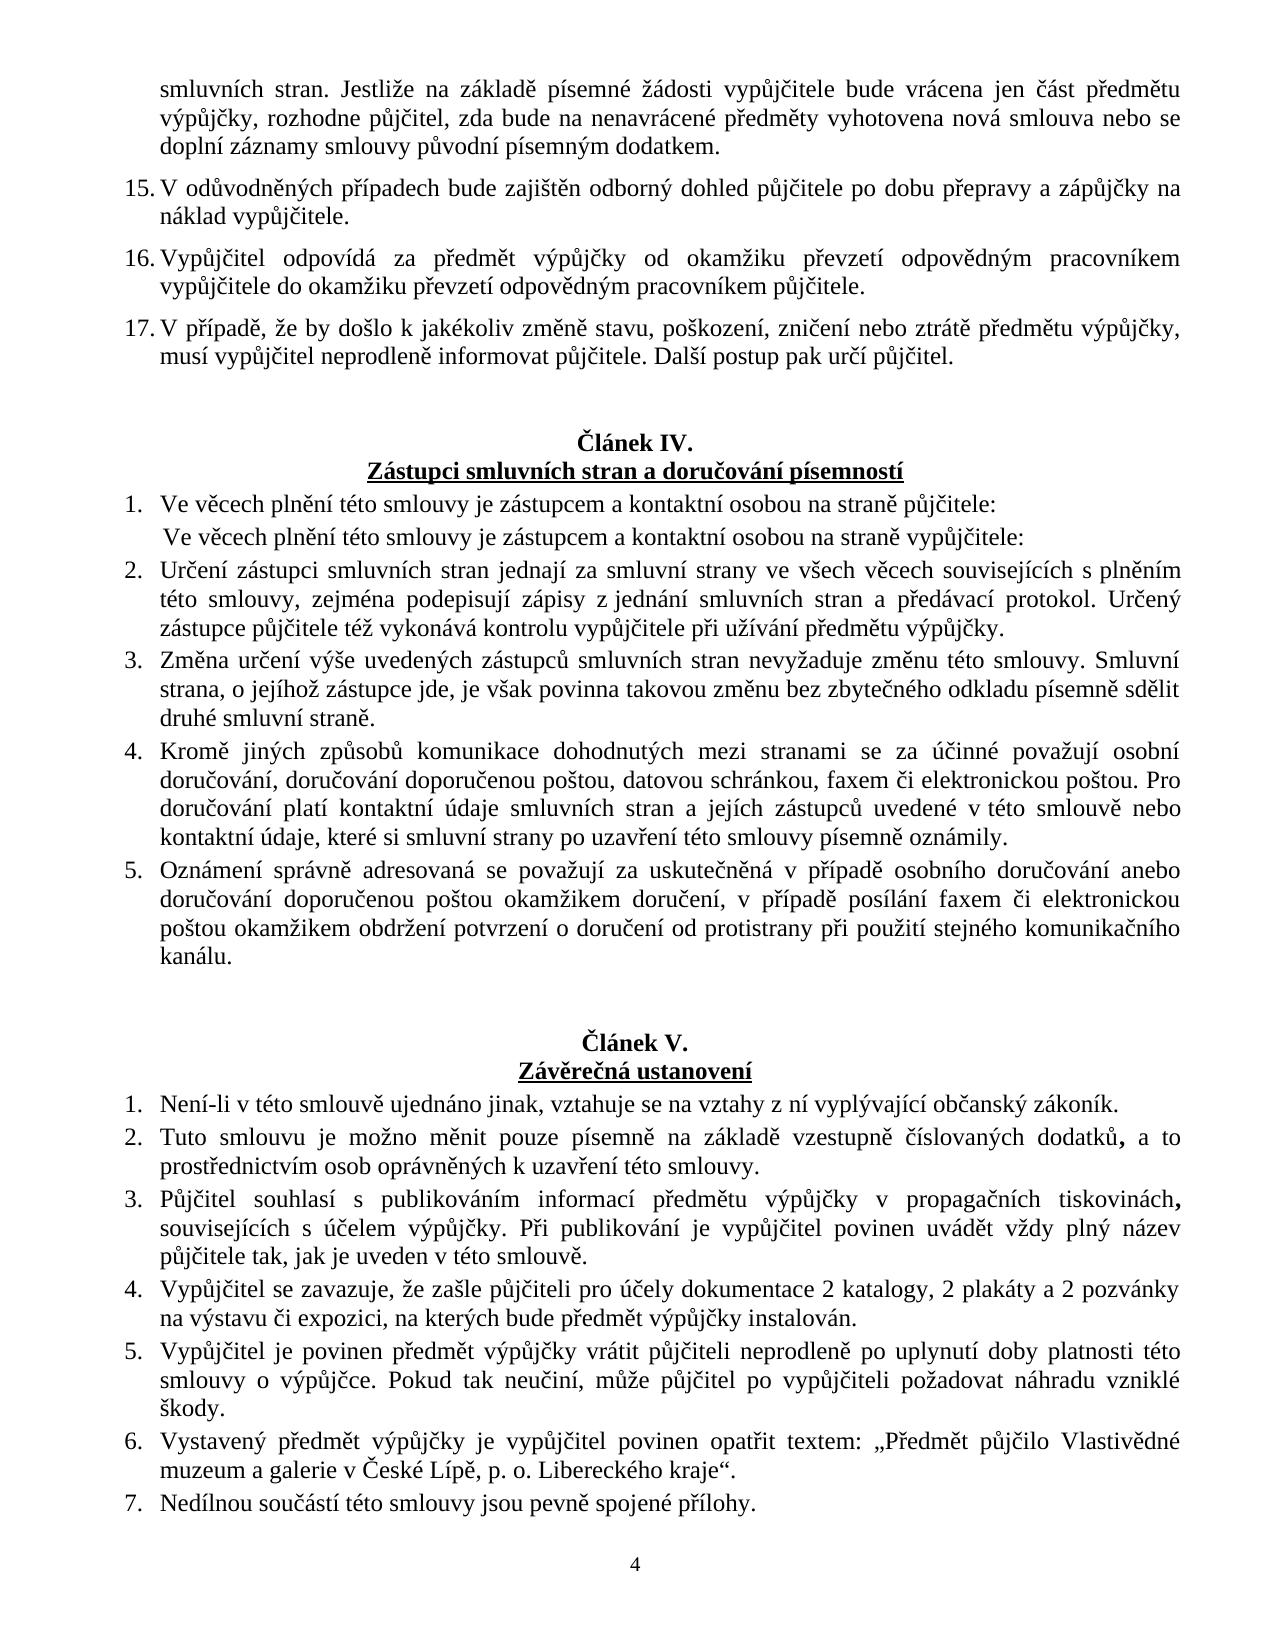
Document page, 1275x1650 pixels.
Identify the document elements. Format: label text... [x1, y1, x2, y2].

text Článek V. [89, 1028, 1181, 1056]
text Závěrečná ustanovení [89, 1056, 1181, 1085]
list Určení zástupci smluvních stran jednají za smluvní strany ve všech věcech souvisejících s plněním této smlouvy, zejména podepisují zápisy z jednání smluvních stran a předávací protokol. Určený zástupce půjčitele též vykonává kontrolu vypůjčitele při užívání předmětu výpůjčky. [124, 555, 1181, 641]
list Tuto smlouvu je možno měnit pouze písemně na základě vzestupně číslovaných dodatků, a to prostřednictvím osob oprávněných k uzavření této smlouvy. [124, 1122, 1181, 1180]
list Vystavený předmět výpůjčky je vypůjčitel povinen opatřit textem: „Předmět půjčilo Vlastivědné muzeum a galerie v České Lípě, p. o. Libereckého kraje“. [124, 1426, 1181, 1484]
list V odůvodněných případech bude zajištěn odborný dohled půjčitele po dobu přepravy a zápůjčky na náklad vypůjčitele. [124, 173, 1181, 230]
list Změna určení výše uvedených zástupců smluvních stran nevyžaduje změnu této smlouvy. Smluvní strana, o jejíhož zástupce jde, je však povinna takovou změnu bez zbytečného odkladu písemně sdělit druhé smluvní straně. [124, 646, 1181, 732]
text Zástupci smluvních stran a doručování písemností [89, 456, 1181, 485]
list Nedílnou součástí této smlouvy jsou pevně spojené přílohy. [124, 1488, 1181, 1517]
list V případě, že by došlo k jakékoliv změně stavu, poškození, zničení nebo ztrátě předmětu výpůjčky, musí vypůjčitel neprodleně informovat půjčitele. Další postup pak určí půjčitel. [124, 313, 1181, 370]
list smluvních stran. Jestliže na základě písemné žádosti vypůjčitele bude vrácena jen část předmětu výpůjčky, rozhodne půjčitel, zda bude na nenavrácené předměty vyhotovena nová smlouva nebo se doplní záznamy smlouvy původní písemným dodatkem. [124, 74, 1181, 160]
list Půjčitel souhlasí s publikováním informací předmětu výpůjčky v propagačních tiskovinách, souvisejících s účelem výpůjčky. Při publikování je vypůjčitel povinen uvádět vždy plný název půjčitele tak, jak je uveden v této smlouvě. [124, 1184, 1181, 1270]
list Ve věcech plnění této smlouvy je zástupcem a kontaktní osobou na straně půjčitele: [124, 489, 1181, 518]
list Oznámení správně adresovaná se považují za uskutečněná v případě osobního doručování anebo doručování doporučenou poštou okamžikem doručení, v případě posílání faxem či elektronickou poštou okamžikem obdržení potvrzení o doručení od protistrany při použití stejného komunikačního kanálu. [124, 855, 1181, 970]
list Vypůjčitel se zavazuje, že zašle půjčiteli pro účely dokumentace 2 katalogy, 2 plakáty a 2 pozvánky na výstavu či expozici, na kterých bude předmět výpůjčky instalován. [124, 1274, 1181, 1332]
list Není-li v této smlouvě ujednáno jinak, vztahuje se na vztahy z ní vyplývající občanský zákoník. [124, 1089, 1181, 1118]
list Vypůjčitel je povinen předmět výpůjčky vrátit půjčiteli neprodleně po uplynutí doby platnosti této smlouvy o výpůjčce. Pokud tak neučiní, může půjčitel po vypůjčiteli požadovat náhradu vzniklé škody. [124, 1336, 1181, 1422]
list Vypůjčitel odpovídá za předmět výpůjčky od okamžiku převzetí odpovědným pracovníkem vypůjčitele do okamžiku převzetí odpovědným pracovníkem půjčitele. [124, 243, 1181, 300]
text Ve věcech plnění této smlouvy je zástupcem a kontaktní osobou na straně vypůjčitele: [89, 522, 1169, 551]
text Článek IV. [89, 428, 1181, 456]
list Kromě jiných způsobů komunikace dohodnutých mezi stranami se za účinné považují osobní doručování, doručování doporučenou poštou, datovou schránkou, faxem či elektronickou poštou. Pro doručování platí kontaktní údaje smluvních stran a jejích zástupců uvedené v této smlouvě nebo kontaktní údaje, které si smluvní strany po uzavření této smlouvy písemně oznámily. [124, 736, 1181, 851]
